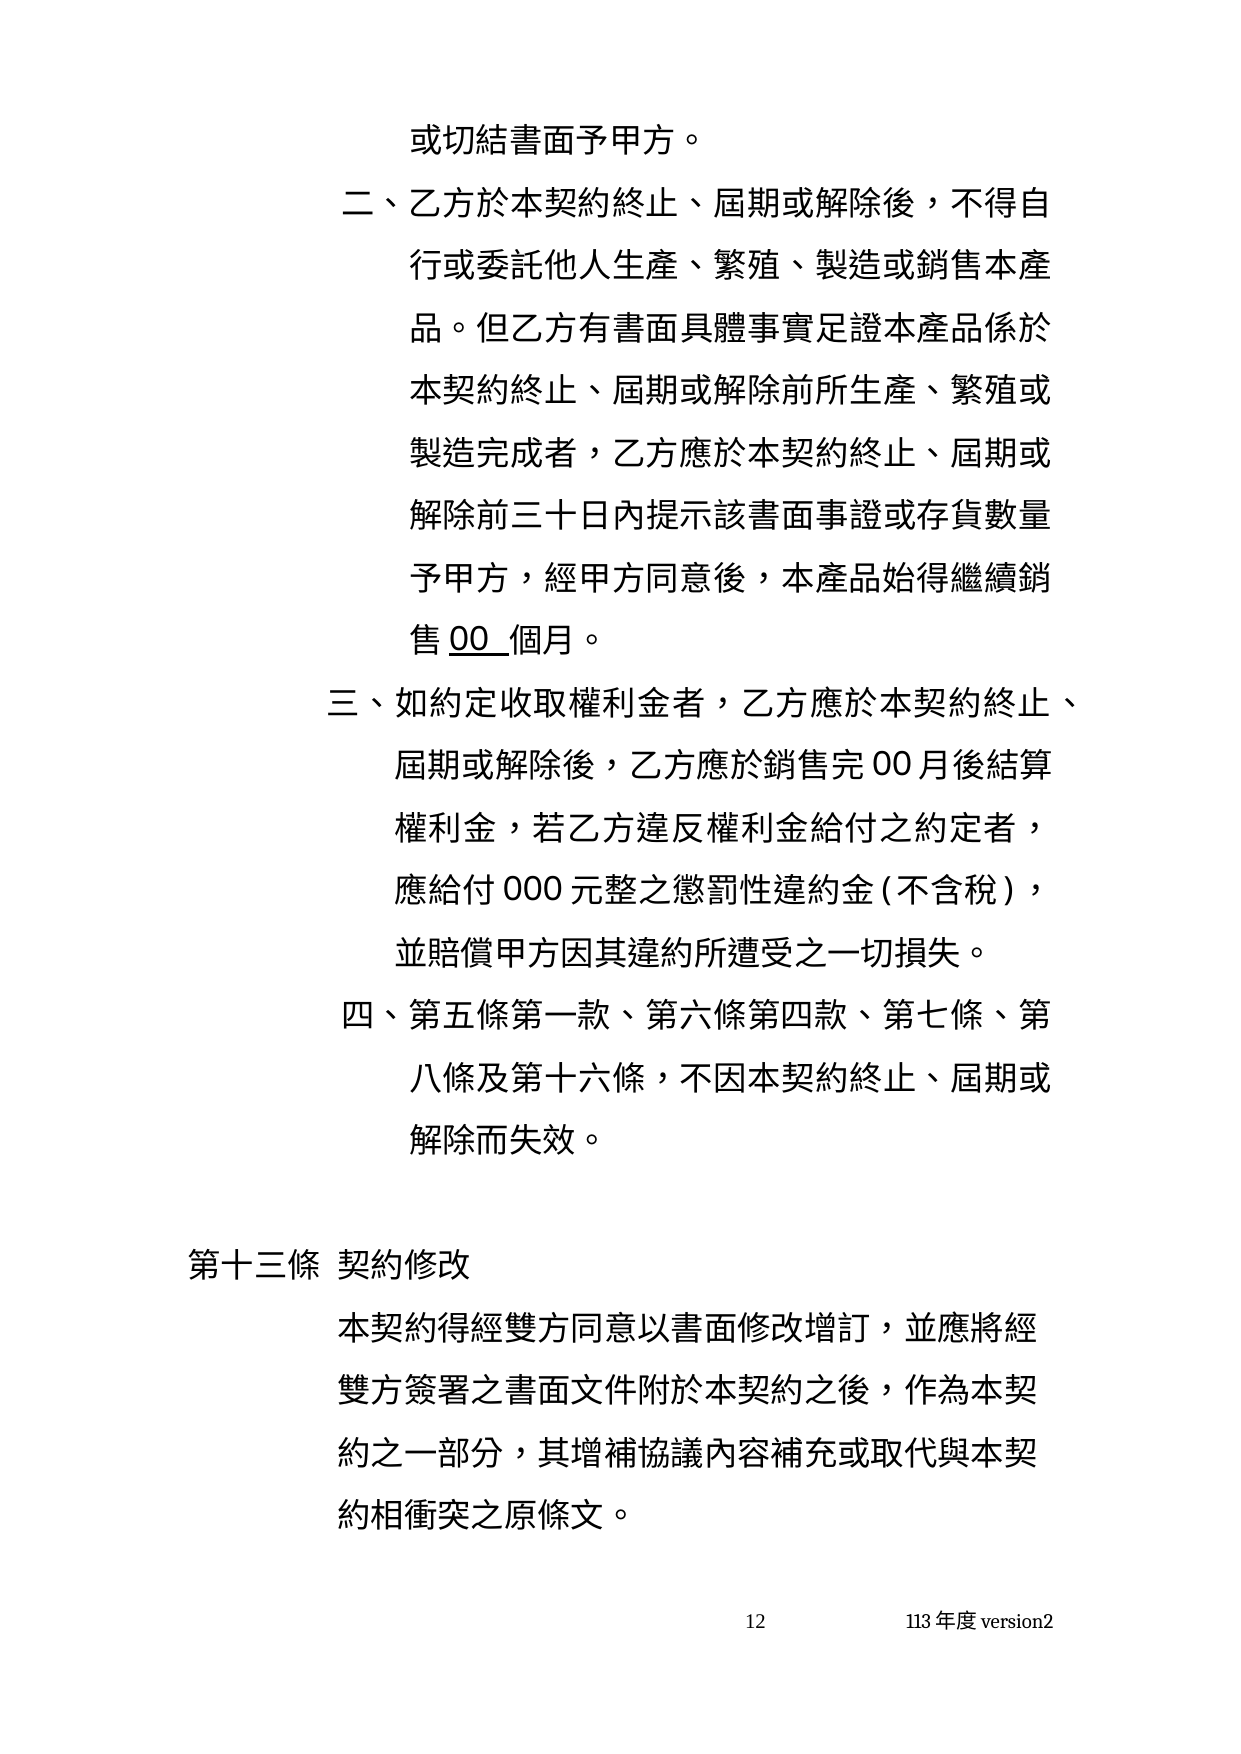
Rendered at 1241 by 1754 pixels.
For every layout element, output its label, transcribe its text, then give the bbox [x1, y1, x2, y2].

text 或切結書面予甲方。 [341, 96, 1053, 159]
text 二、乙方於本契約終止、屆期或解除後，不得自行或委託他人生產、繁殖、製造或銷售本產品。但乙方有書面具體事實足證本產品係於本契約終止、屆期或解除前所生產、繁殖或製造完成者，乙方應於本契約終止、屆期或解除前三十日內提示該書面事證或存貨數量予甲方，經甲方同意後，本產品始得繼續銷售OO 個月。 [341, 159, 1053, 659]
text 三、如約定收取權利金者，乙方應於本契約終止、屆期或解除後，乙方應於銷售完OO月後結算權利金，若乙方違反權利金給付之約定者，應給付OOO元整之懲罰性違約金(不含稅)，並賠償甲方因其違約所遭受之一切損失。 [326, 659, 1053, 971]
text 第十三條 契約修改 [187, 1221, 1053, 1284]
text 四、第五條第一款、第六條第四款、第七條、第八條及第十六條，不因本契約終止、屆期或解除而失效。 [341, 971, 1053, 1159]
text 本契約得經雙方同意以書面修改增訂，並應將經雙方簽署之書面文件附於本契約之後，作為本契約之一部分，其增補協議內容補充或取代與本契約相衝突之原條文。 [337, 1284, 1053, 1534]
